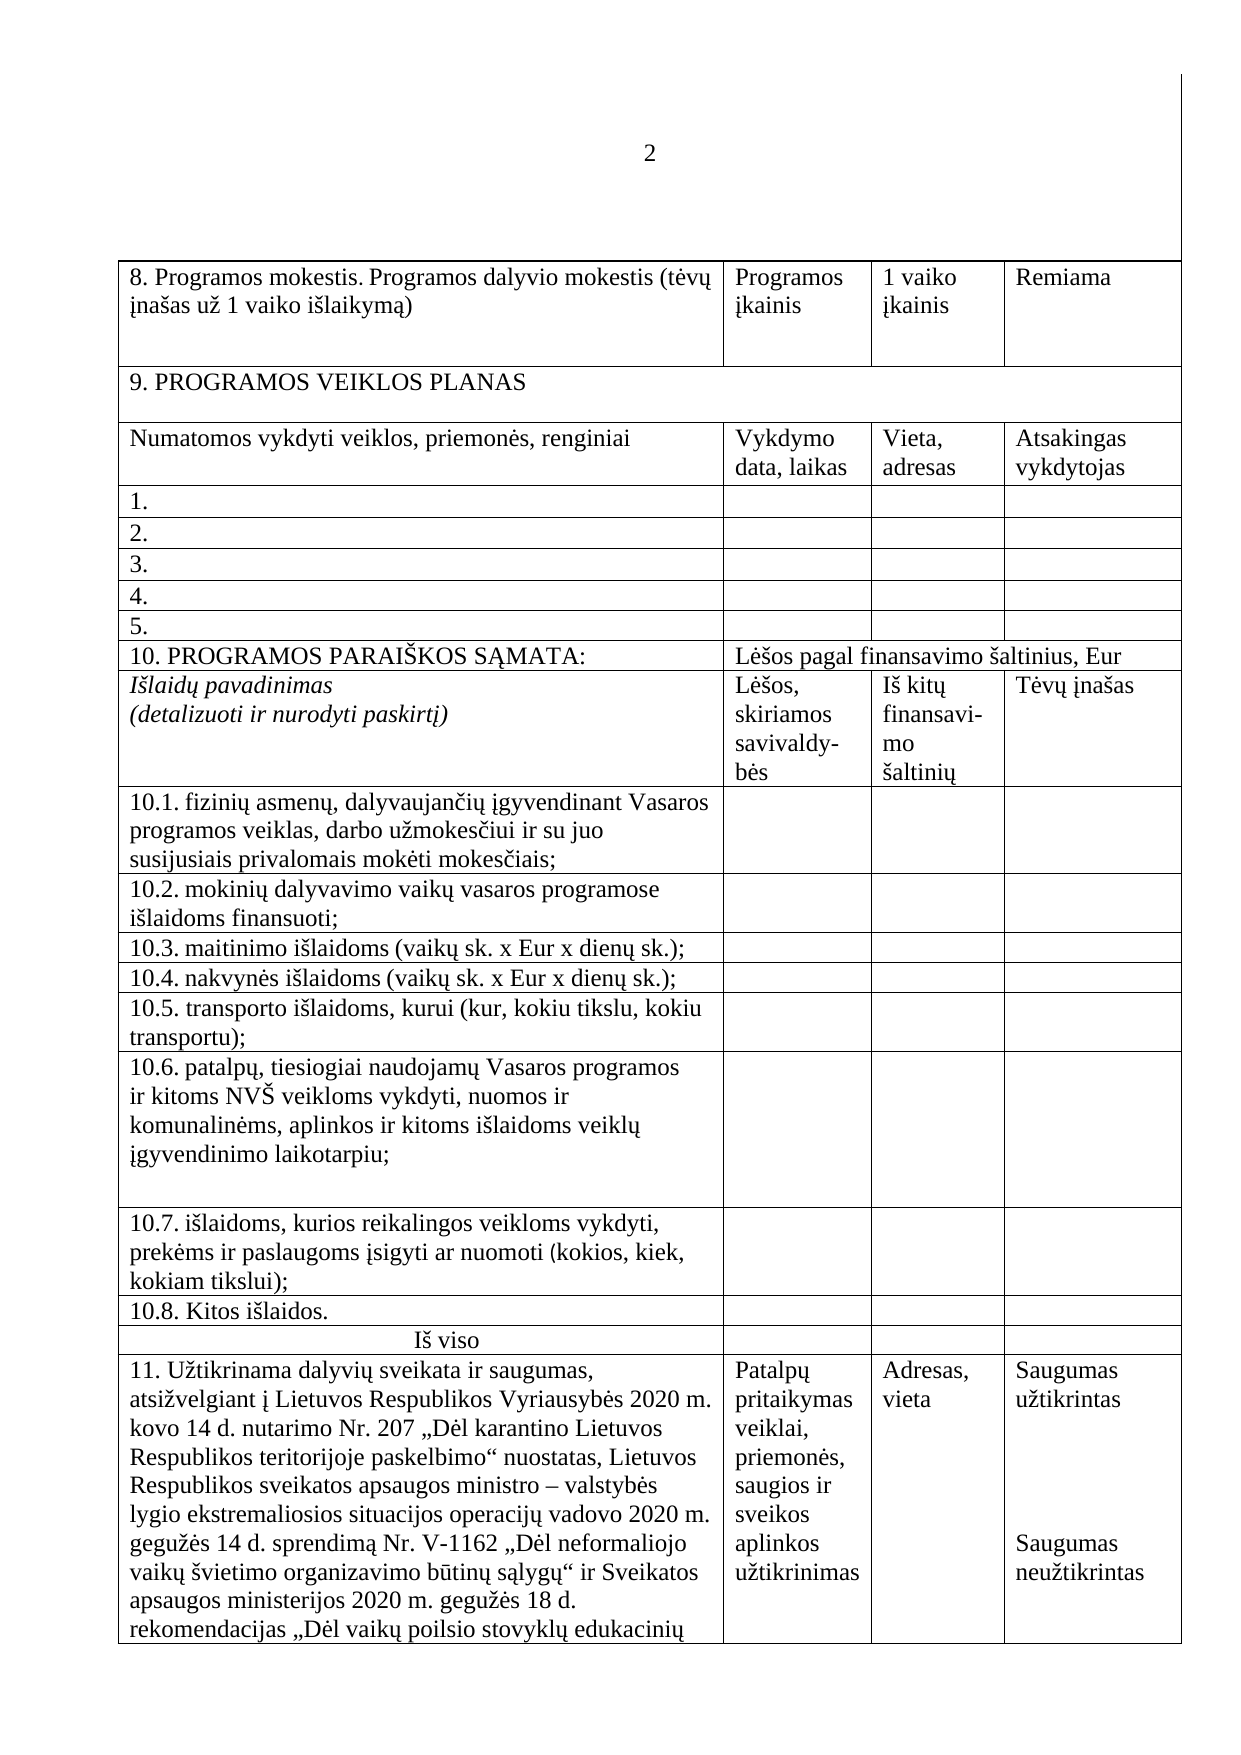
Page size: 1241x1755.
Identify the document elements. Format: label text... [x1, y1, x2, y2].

table_cell [1005, 1326, 1181, 1354]
table_cell [1005, 1208, 1181, 1295]
table_cell [724, 1208, 871, 1295]
table_cell 3. [119, 549, 723, 580]
table_cell [1005, 787, 1181, 873]
table_cell 10.4. nakvynės išlaidoms (vaikų sk. x Eur x dienų sk.); [119, 963, 723, 992]
table_cell [1005, 933, 1181, 962]
table_cell [1005, 1296, 1181, 1324]
table_cell [872, 1208, 1004, 1295]
table_cell Numatomos vykdyti veiklos, priemonės, renginiai [119, 423, 723, 485]
table_cell [724, 1326, 871, 1354]
table_cell [872, 933, 1004, 962]
table_cell 11. Užtikrinama dalyvių sveikata ir saugumas, atsižvelgiant į Lietuvos Respublikos Vyriausybės 2020 m. kovo 14 d. nutarimo Nr. 207 „Dėl karantino Lietuvos Respublikos teritorijoje paskelbimo“ nuostatas, Lietuvos Respublikos sveikatos apsaugos ministro – valstybės lygio ekstremaliosios situacijos operacijų vadovo 2020 m. gegužės 14 d. sprendimą Nr. V-1162 „Dėl neformaliojo vaikų švietimo organizavimo būtinų sąlygų“ ir Sveikatos apsaugos ministerijos 2020 m. gegužės 18 d. rekomendacijas „Dėl vaikų poilsio stovyklų edukacinių [119, 1355, 723, 1643]
table_cell [872, 581, 1004, 610]
table_cell [872, 1326, 1004, 1354]
table_cell [724, 486, 871, 517]
table_cell Remiama [1005, 262, 1181, 366]
table_cell 10.6. patalpų, tiesiogiai naudojamų Vasaros programos ir kitoms NVŠ veikloms vykdyti, nuomos ir komunalinėms, aplinkos ir kitoms išlaidoms veiklų įgyvendinimo laikotarpiu; [119, 1052, 723, 1207]
table_cell 1 vaiko įkainis [872, 262, 1004, 366]
table_cell [872, 787, 1004, 873]
table_cell [724, 993, 871, 1051]
table_cell 10. PROGRAMOS PARAIŠKOS SĄMATA: [119, 641, 723, 669]
table_cell [724, 1296, 871, 1324]
table_cell [1005, 518, 1181, 548]
table_cell [1005, 1052, 1181, 1207]
table_cell [1005, 581, 1181, 610]
table_cell [724, 963, 871, 992]
table_cell 10.2. mokinių dalyvavimo vaikų vasaros programose išlaidoms finansuoti; [119, 874, 723, 932]
table_cell Tėvų įnašas [1005, 671, 1181, 786]
table_cell [724, 787, 871, 873]
table_cell [724, 611, 871, 640]
table_cell 1. [119, 486, 723, 517]
table_cell Išlaidų pavadinimas (detalizuoti ir nurodyti paskirtį) [119, 671, 723, 786]
table_cell Programos įkainis [724, 262, 871, 366]
table_cell [724, 874, 871, 932]
table_cell [1005, 874, 1181, 932]
table_cell [724, 518, 871, 548]
table_cell [872, 993, 1004, 1051]
table_cell Adresas, vieta [872, 1355, 1004, 1643]
table_cell [1005, 993, 1181, 1051]
table_cell Patalpų pritaikymas veiklai, priemonės, saugios ir sveikos aplinkos užtikrinimas [724, 1355, 871, 1643]
table_cell [872, 549, 1004, 580]
table_cell Lėšos pagal finansavimo šaltinius, Eur [724, 641, 1181, 669]
table_cell 10.3. maitinimo išlaidoms (vaikų sk. x Eur x dienų sk.); [119, 933, 723, 962]
table_cell 10.5. transporto išlaidoms, kurui (kur, kokiu tikslu, kokiu transportu); [119, 993, 723, 1051]
table_cell [724, 933, 871, 962]
table_cell 10.8. Kitos išlaidos. [119, 1296, 723, 1324]
table_cell Iš viso [119, 1326, 723, 1354]
table_cell [872, 1052, 1004, 1207]
table_cell 9. PROGRAMOS VEIKLOS PLANAS [119, 367, 1181, 422]
table_cell 10.7. išlaidoms, kurios reikalingos veikloms vykdyti, prekėms ir paslaugoms įsigyti ar nuomoti (kokios, kiek, kokiam tikslui); [119, 1208, 723, 1295]
table_cell Vykdymo data, laikas [724, 423, 871, 485]
table_cell 5. [119, 611, 723, 640]
table_cell Saugumas užtikrintas Saugumas neužtikrintas [1005, 1355, 1181, 1643]
table_cell [1005, 963, 1181, 992]
table_cell [724, 581, 871, 610]
table_cell [724, 549, 871, 580]
table_cell [872, 518, 1004, 548]
table_cell Iš kitų finansavi-mo šaltinių [872, 671, 1004, 786]
table_cell [872, 611, 1004, 640]
table_cell 2. [119, 518, 723, 548]
table_cell [724, 1052, 871, 1207]
table_cell [1005, 549, 1181, 580]
table_cell Lėšos, skiriamos savivaldy- bės [724, 671, 871, 786]
table_cell 8. Programos mokestis. Programos dalyvio mokestis (tėvų įnašas už 1 vaiko išlaikymą) [119, 262, 723, 366]
table_cell Vieta, adresas [872, 423, 1004, 485]
table_cell [1005, 486, 1181, 517]
table_cell [872, 1296, 1004, 1324]
table_cell [872, 874, 1004, 932]
table_cell 4. [119, 581, 723, 610]
table_cell [872, 963, 1004, 992]
table_cell Atsakingas vykdytojas [1005, 423, 1181, 485]
table_cell 10.1. fizinių asmenų, dalyvaujančių įgyvendinant Vasaros programos veiklas, darbo užmokesčiui ir su juo susijusiais privalomais mokėti mokesčiais; [119, 787, 723, 873]
table_cell [1005, 611, 1181, 640]
table_cell [872, 486, 1004, 517]
